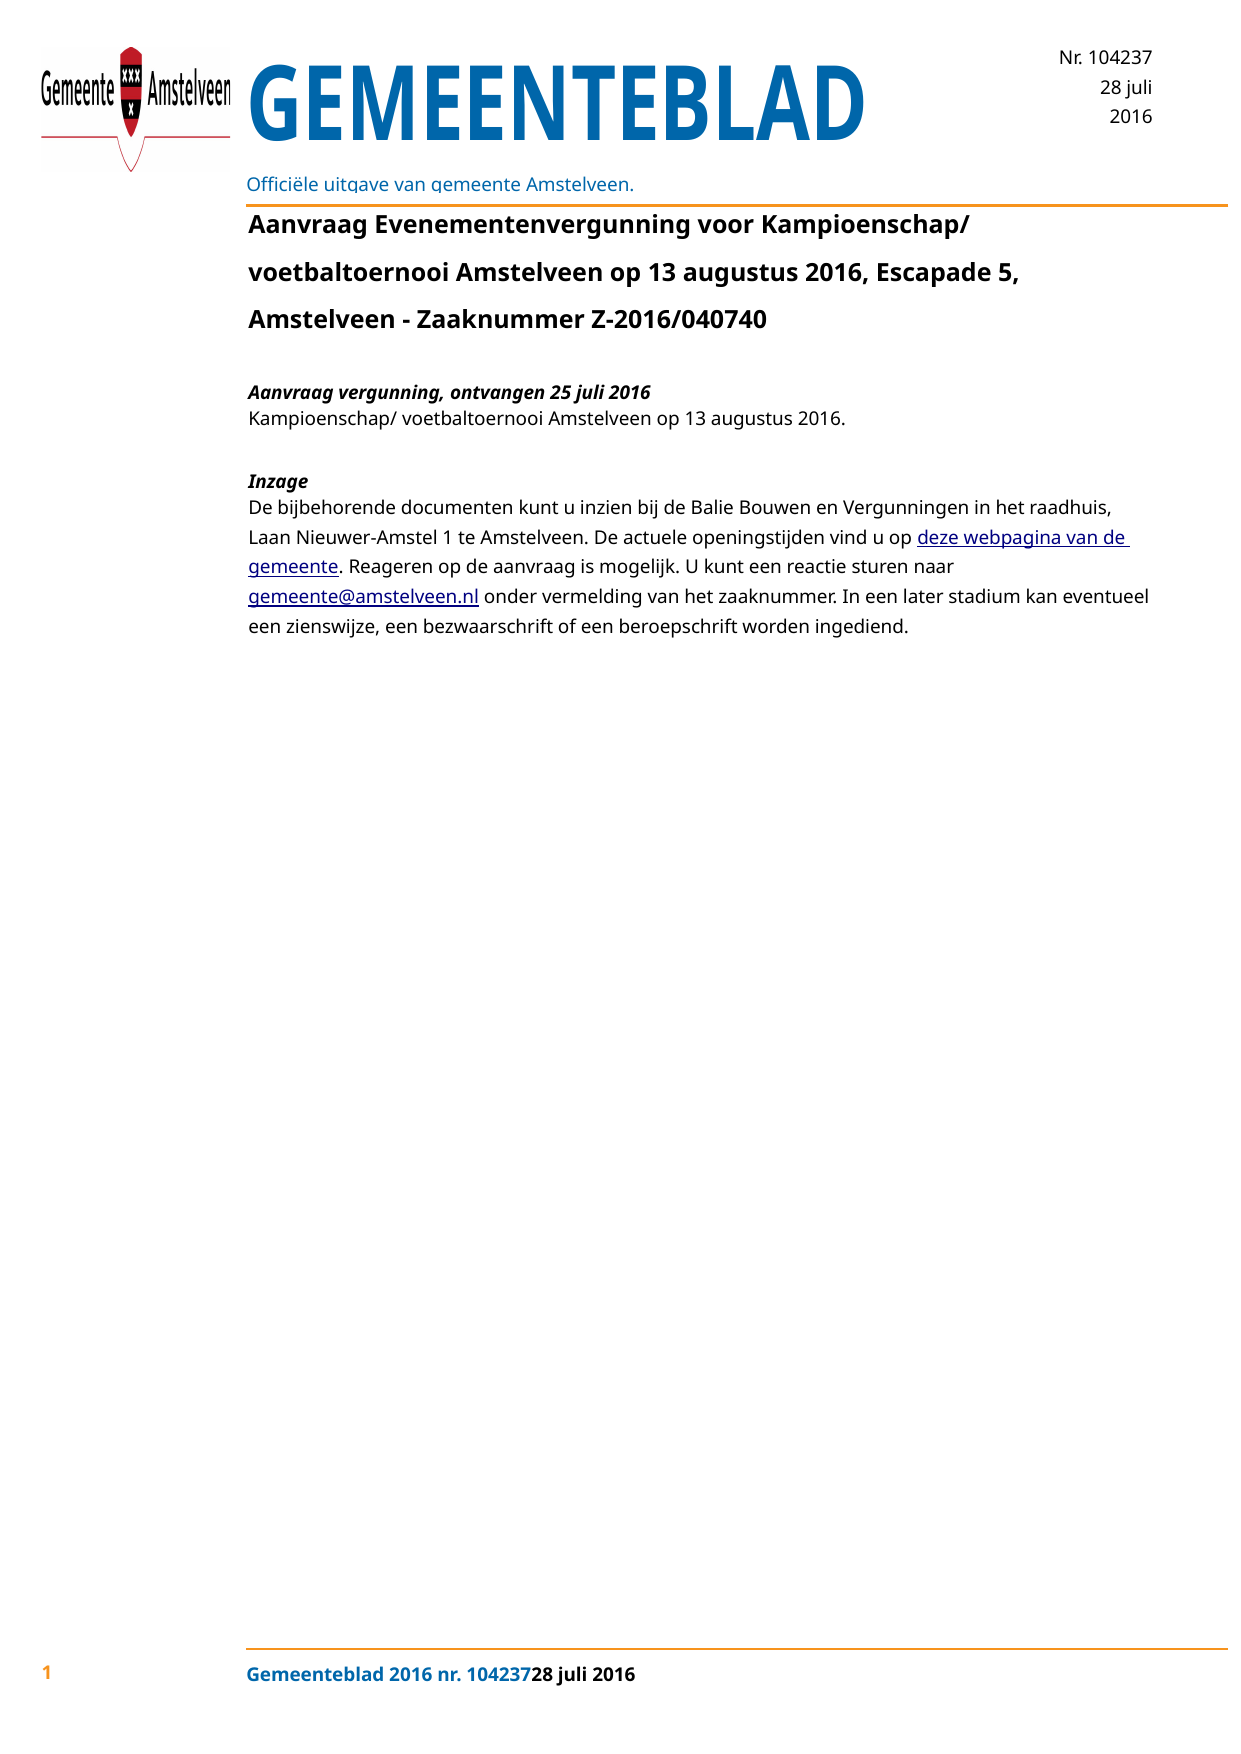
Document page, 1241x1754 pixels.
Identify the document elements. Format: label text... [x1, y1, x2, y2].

text Aanvraag Evenementenvergunning voor Kampioenschap/ voetbaltoernooi Amstelveen op 13 augustus 2016, Escapade 5, Amstelveen - Zaaknummer Z-2016/040740 [248, 207, 1152, 336]
text Kampioenschap/ voetbaltoernooi Amstelveen op 13 augustus 2016. [248, 405, 1152, 431]
text Aanvraag vergunning, ontvangen 25 juli 2016 [248, 379, 1152, 405]
text Inzage [248, 469, 1152, 494]
text De bijbehorende documenten kunt u inzien bij de Balie Bouwen en Vergunningen in het raadhuis, Laan Nieuwer-Amstel 1 te Amstelveen. De actuele openingstijden vind u op deze webpagina van de gemeente. Reageren op de aanvraag is mogelijk. U kunt een reactie sturen naar gemeente@amstelveen.nl onder vermelding van het zaaknummer. In een later stadium kan eventueel een zienswijze, een bezwaarschrift of een beroepschrift worden ingediend. [248, 494, 1152, 638]
picture [41, 47, 231, 172]
